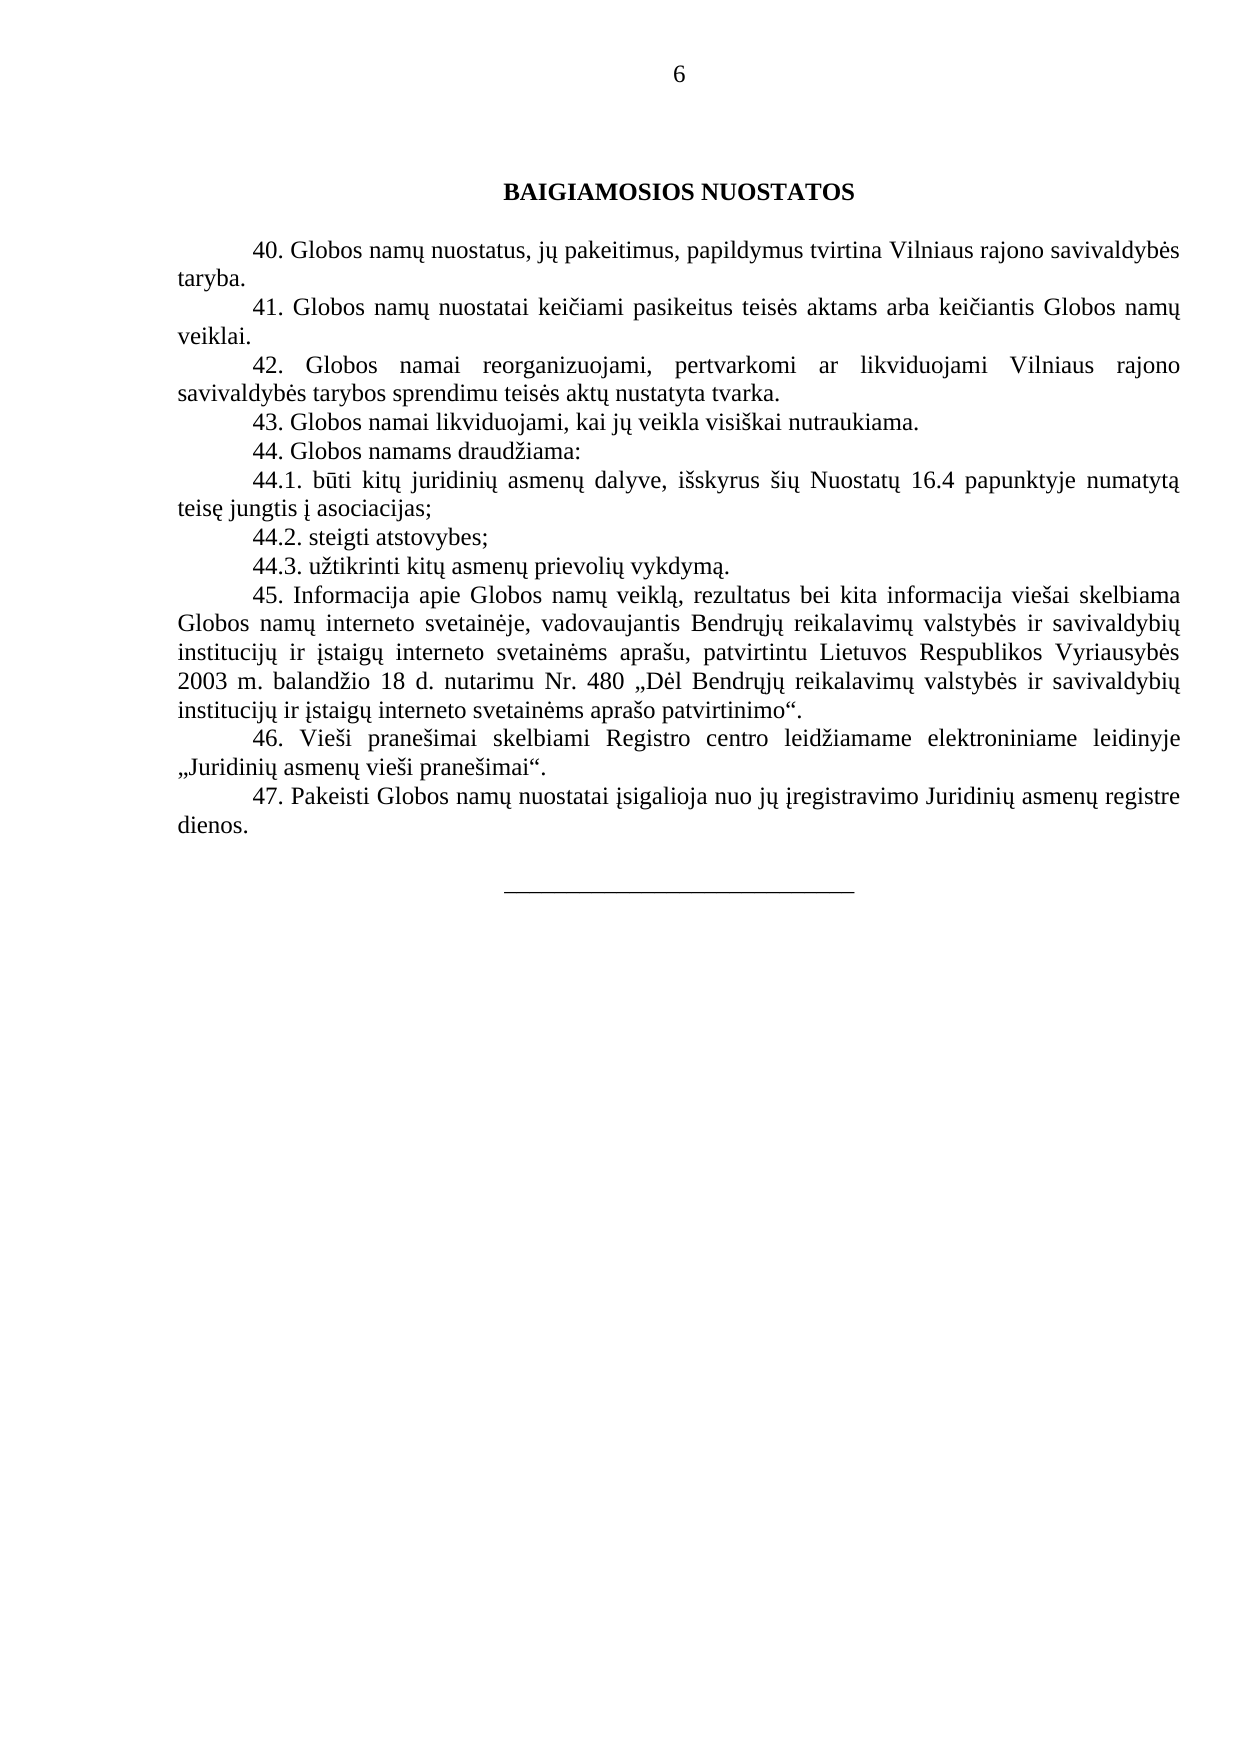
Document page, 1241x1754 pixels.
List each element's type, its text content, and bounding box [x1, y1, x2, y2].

text 47. Pakeisti Globos namų nuostatai įsigalioja nuo jų įregistravimo Juridinių asmenų registre dienos. [177, 781, 1181, 838]
text 41. Globos namų nuostatai keičiami pasikeitus teisės aktams arba keičiantis Globos namų veiklai. [177, 292, 1181, 350]
text BAIGIAMOSIOS NUOSTATOS [177, 177, 1181, 206]
text 44.1. būti kitų juridinių asmenų dalyve, išskyrus šių Nuostatų 16.4 papunktyje numatytą teisę jungtis į asociacijas; [177, 465, 1181, 522]
text 44.3. užtikrinti kitų asmenų prievolių vykdymą. [177, 551, 1181, 580]
text 45. Informacija apie Globos namų veiklą, rezultatus bei kita informacija viešai skelbiama Globos namų interneto svetainėje, vadovaujantis Bendrųjų reikalavimų valstybės ir savivaldybių institucijų ir įstaigų interneto svetainėms aprašu, patvirtintu Lietuvos Respublikos Vyriausybės 2003 m. balandžio 18 d. nutarimu Nr. 480 „Dėl Bendrųjų reikalavimų valstybės ir savivaldybių institucijų ir įstaigų interneto svetainėms aprašo patvirtinimo“. [177, 580, 1181, 723]
text 44.2. steigti atstovybes; [177, 522, 1181, 551]
text 42. Globos namai reorganizuojami, pertvarkomi ar likviduojami Vilniaus rajono savivaldybės tarybos sprendimu teisės aktų nustatyta tvarka. [177, 350, 1181, 407]
text ____________________________ [177, 867, 1181, 896]
text 40. Globos namų nuostatus, jų pakeitimus, papildymus tvirtina Vilniaus rajono savivaldybės taryba. [177, 235, 1181, 292]
text 44. Globos namams draudžiama: [177, 436, 1181, 465]
text 43. Globos namai likviduojami, kai jų veikla visiškai nutraukiama. [177, 407, 1181, 436]
text 46. Vieši pranešimai skelbiami Registro centro leidžiamame elektroniniame leidinyje „Juridinių asmenų vieši pranešimai“. [177, 723, 1181, 781]
